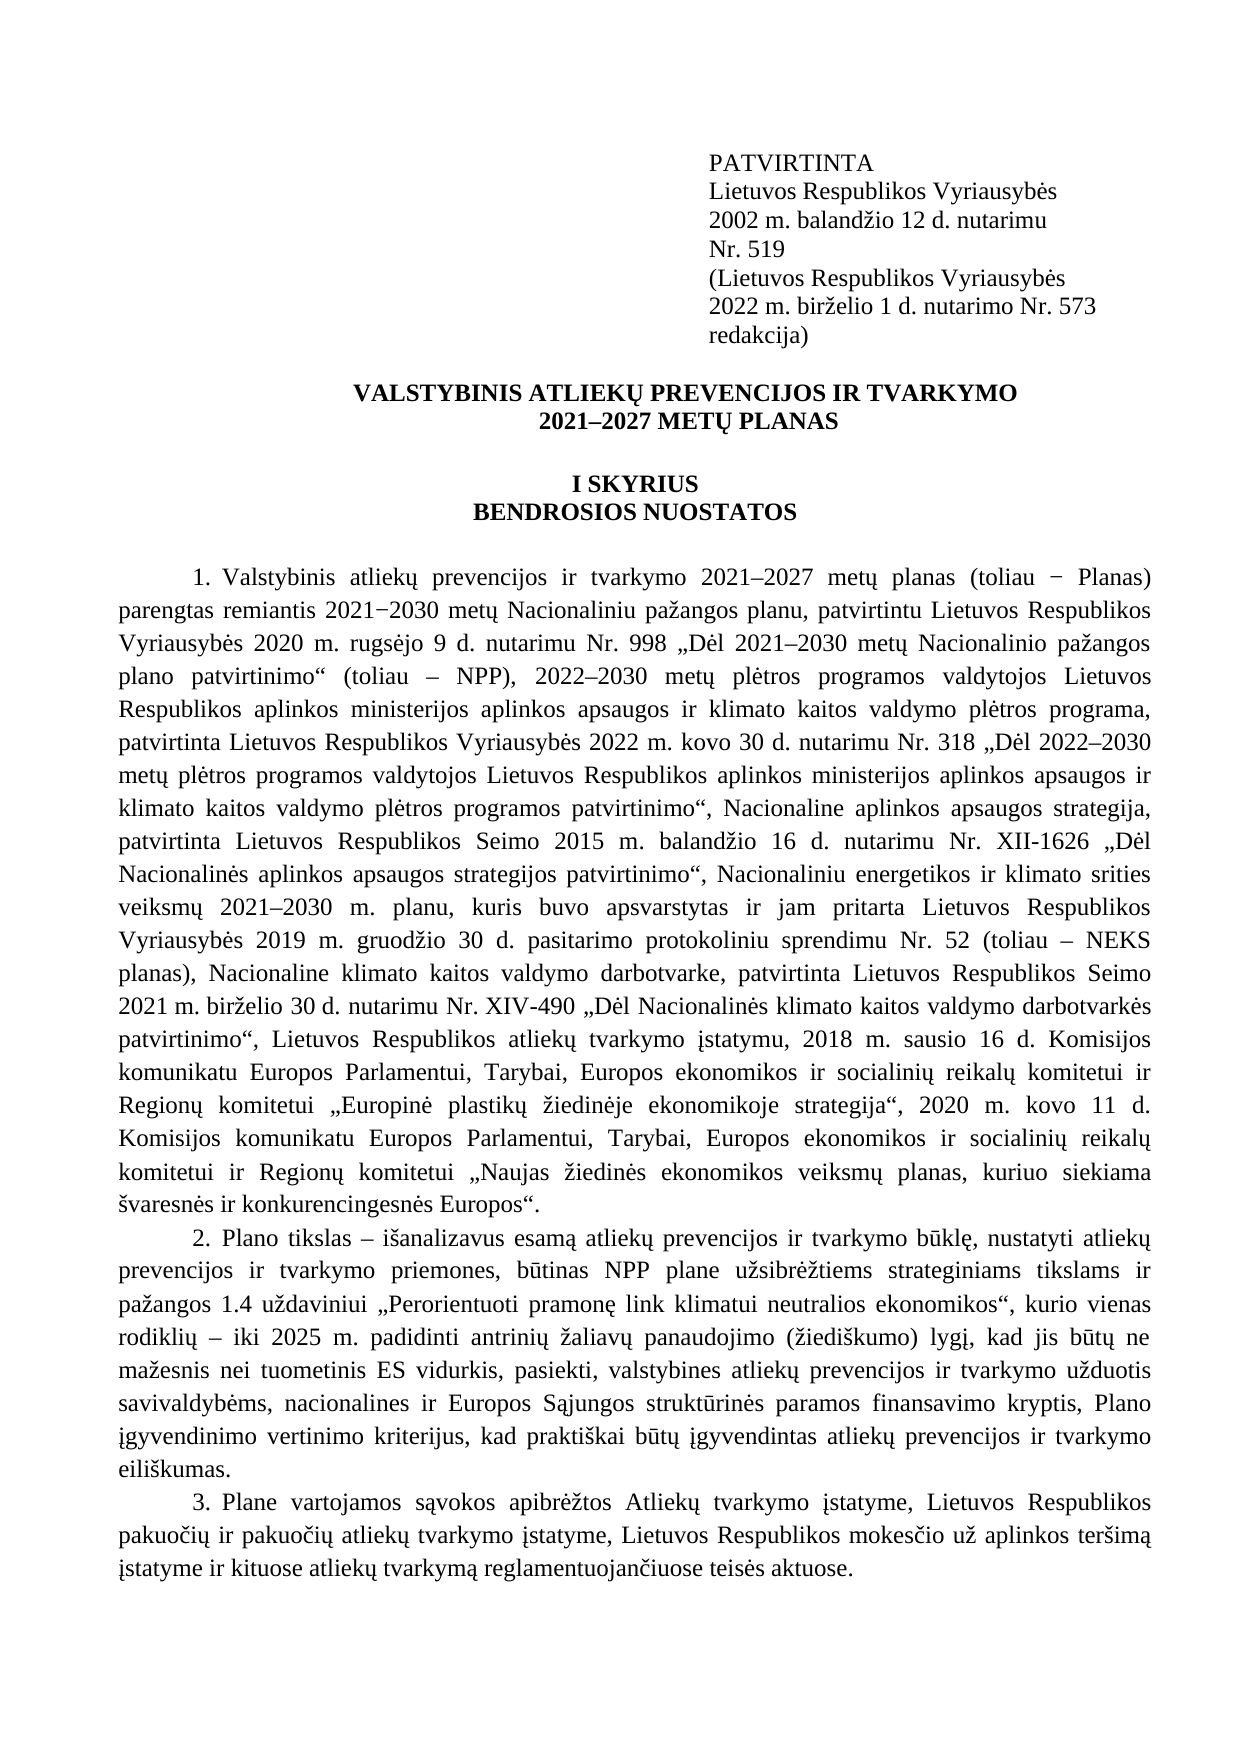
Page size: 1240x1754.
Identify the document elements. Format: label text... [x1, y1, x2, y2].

text 2021–2027 METŲ PLANAS [151, 406, 1152, 435]
subtitle PATVIRTINTA [118, 148, 1152, 176]
text 1. Valstybinis atliekų prevencijos ir tvarkymo 2021–2027 metų planas (toliau − Planas) parengtas remiantis 2021−2030 metų Nacionaliniu pažangos planu, patvirtintu Lietuvos Respublikos Vyriausybės 2020 m. rugsėjo 9 d. nutarimu Nr. 998 „Dėl 2021–2030 metų Nacionalinio pažangos plano patvirtinimo“ (toliau – NPP), 2022–2030 metų plėtros programos valdytojos Lietuvos Respublikos aplinkos ministerijos aplinkos apsaugos ir klimato kaitos valdymo plėtros programa, patvirtinta Lietuvos Respublikos Vyriausybės 2022 m. kovo 30 d. nutarimu Nr. 318 „Dėl 2022–2030 metų plėtros programos valdytojos Lietuvos Respublikos aplinkos ministerijos aplinkos apsaugos ir klimato kaitos valdymo plėtros programos patvirtinimo“, Nacionaline aplinkos apsaugos strategija, patvirtinta Lietuvos Respublikos Seimo 2015 m. balandžio 16 d. nutarimu Nr. XII-1626 „Dėl Nacionalinės aplinkos apsaugos strategijos patvirtinimo“, Nacionaliniu energetikos ir klimato srities veiksmų 2021–2030 m. planu, kuris buvo apsvarstytas ir jam pritarta Lietuvos Respublikos Vyriausybės 2019 m. gruodžio 30 d. pasitarimo protokoliniu sprendimu Nr. 52 (toliau – NEKS planas), Nacionaline klimato kaitos valdymo darbotvarke, patvirtinta Lietuvos Respublikos Seimo 2021 m. birželio 30 d. nutarimu Nr. XIV-490 „Dėl Nacionalinės klimato kaitos valdymo darbotvarkės patvirtinimo“, Lietuvos Respublikos atliekų tvarkymo įstatymu, 2018 m. sausio 16 d. Komisijos komunikatu Europos Parlamentui, Tarybai, Europos ekonomikos ir socialinių reikalų komitetui ir Regionų komitetui „Europinė plastikų žiedinėje ekonomikoje strategija“, 2020 m. kovo 11 d. Komisijos komunikatu Europos Parlamentui, Tarybai, Europos ekonomikos ir socialinių reikalų komitetui ir Regionų komitetui „Naujas žiedinės ekonomikos veiksmų planas, kuriuo siekiama švaresnės ir konkurencingesnės Europos“. [118, 562, 1152, 1218]
text 3. Plane vartojamos sąvokos apibrėžtos Atliekų tvarkymo įstatyme, Lietuvos Respublikos pakuočių ir pakuočių atliekų tvarkymo įstatyme, Lietuvos Respublikos mokesčio už aplinkos teršimą įstatyme ir kituose atliekų tvarkymą reglamentuojančiuose teisės aktuose. [118, 1487, 1152, 1582]
text redakcija) [118, 320, 1152, 349]
text I SKYRIUS [118, 469, 1152, 497]
text 2022 m. birželio 1 d. nutarimo Nr. 573 [118, 291, 1152, 320]
text 2. Plano tikslas – išanalizavus esamą atliekų prevencijos ir tvarkymo būklę, nustatyti atliekų prevencijos ir tvarkymo priemones, būtinas NPP plane užsibrėžtiems strateginiams tikslams ir pažangos 1.4 uždaviniui „Perorientuoti pramonę link klimatui neutralios ekonomikos“, kurio vienas rodiklių – iki 2025 m. padidinti antrinių žaliavų panaudojimo (žiediškumo) lygį, kad jis būtų ne mažesnis nei tuometinis ES vidurkis, pasiekti, valstybines atliekų prevencijos ir tvarkymo užduotis savivaldybėms, nacionalines ir Europos Sąjungos struktūrinės paramos finansavimo kryptis, Plano įgyvendinimo vertinimo kriterijus, kad praktiškai būtų įgyvendintas atliekų prevencijos ir tvarkymo eiliškumas. [118, 1223, 1152, 1482]
text VALSTYBINIS ATLIEKŲ PREVENCIJOS IR TVARKYMO [151, 378, 1152, 406]
subtitle Lietuvos Respublikos Vyriausybės [118, 176, 1152, 205]
text 2002 m. balandžio 12 d. nutarimu [118, 205, 1152, 234]
text (Lietuvos Respublikos Vyriausybės [118, 263, 1152, 291]
text Nr. 519 [118, 234, 1152, 263]
text BENDROSIOS NUOSTATOS [118, 497, 1152, 526]
